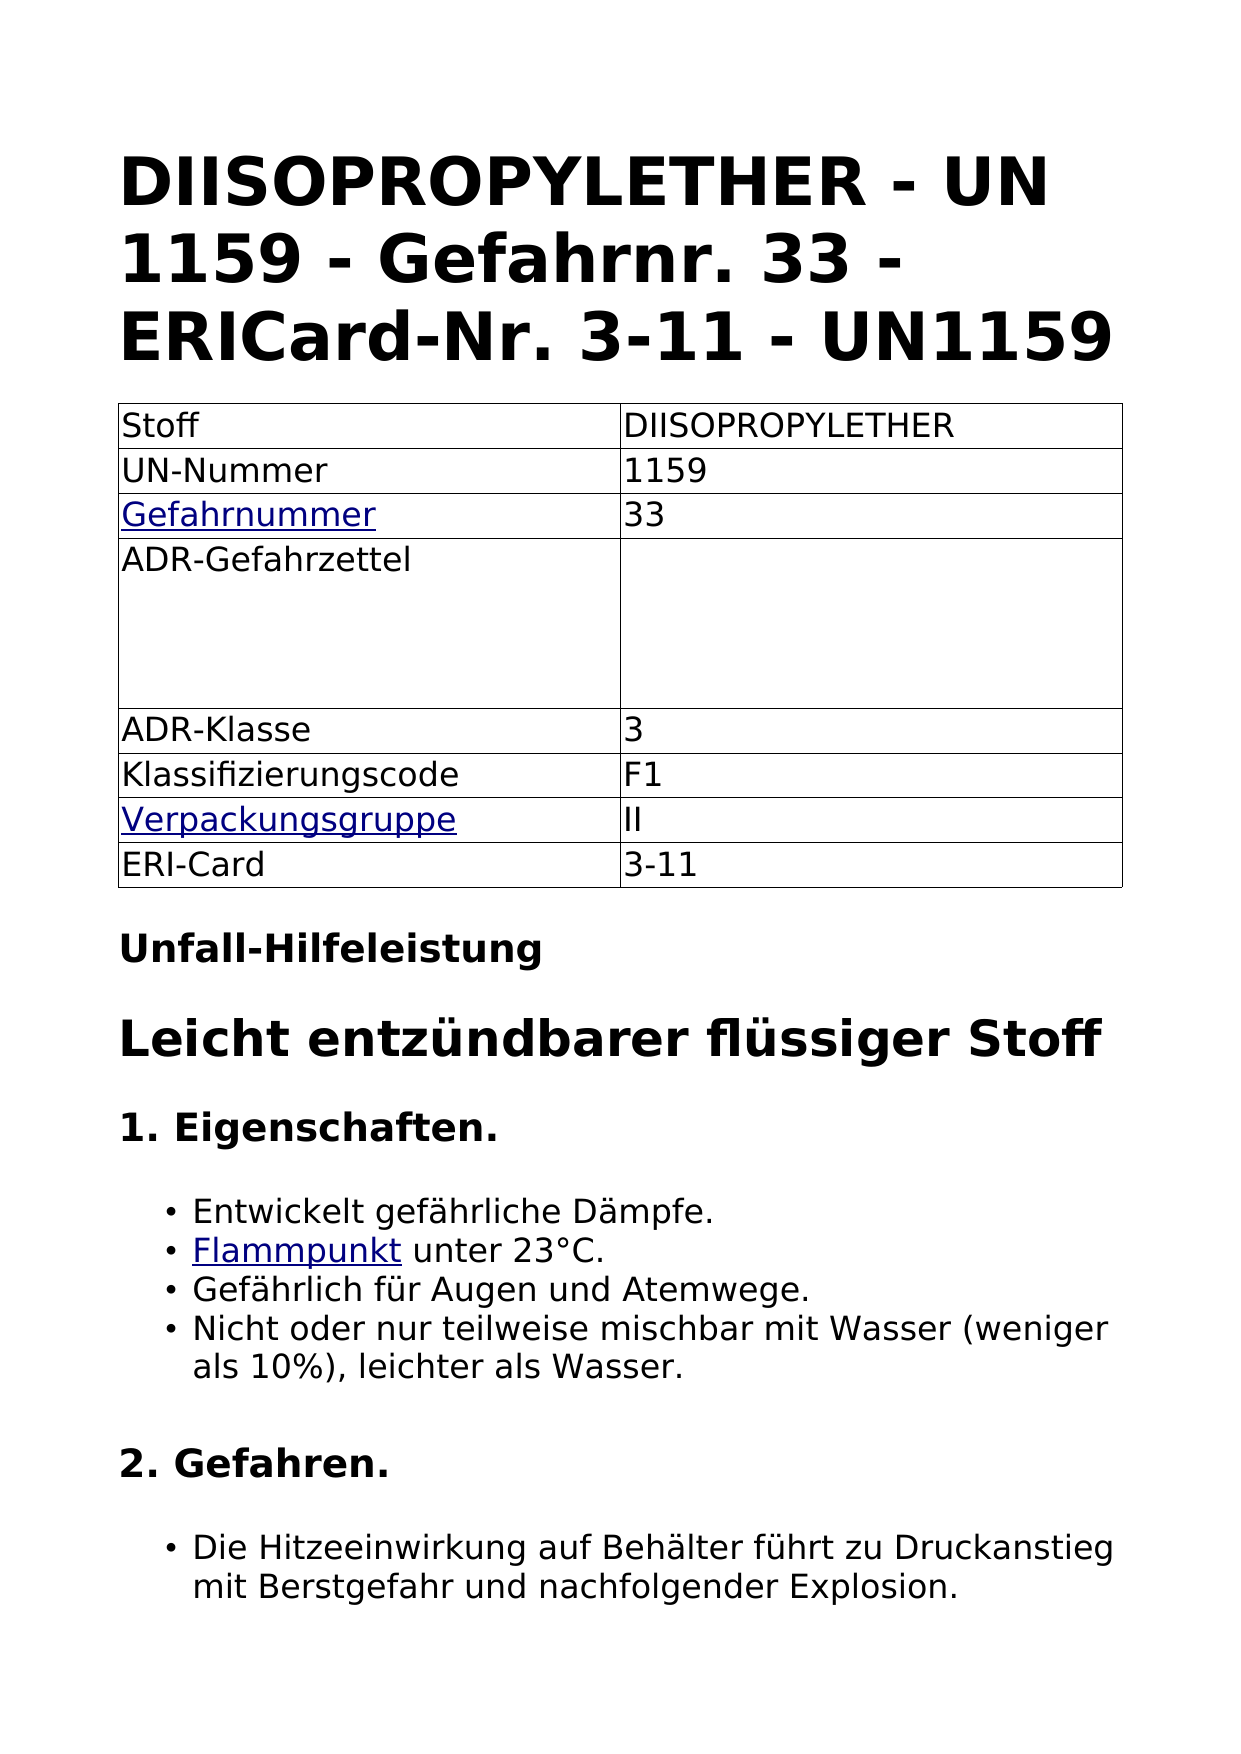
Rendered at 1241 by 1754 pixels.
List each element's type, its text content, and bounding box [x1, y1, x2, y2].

table_cell II [621, 798, 1122, 842]
table_cell ADR-Gefahrzettel [119, 539, 620, 708]
table_cell Gefahrnummer [119, 494, 620, 538]
table_cell 3 [621, 709, 1122, 752]
subtitle DIISOPROPYLETHER - UN 1159 - Gefahrnr. 33 - ERICard-Nr. 3-11 - UN1159 [118, 143, 1122, 376]
table_header DIISOPROPYLETHER [621, 404, 1122, 448]
list Die Hitzeeinwirkung auf Behälter führt zu Druckanstieg mit Berstgefahr und nachfolgender Explosion. [177, 1528, 1122, 1606]
subtitle Unfall-Hilfeleistung [118, 927, 1122, 972]
table_cell ERI-Card [119, 843, 620, 887]
table_cell Klassifizierungscode [119, 754, 620, 797]
table_cell [621, 539, 1122, 708]
table_cell Verpackungsgruppe [119, 798, 620, 842]
table_header Stoff [119, 404, 620, 448]
list Entwickelt gefährliche Dämpfe. [177, 1192, 1122, 1231]
table_cell UN-Nummer [119, 449, 620, 493]
table_cell ADR-Klasse [119, 709, 620, 752]
table_cell F1 [621, 754, 1122, 797]
subtitle Leicht entzündbarer flüssiger Stoff [118, 1009, 1122, 1068]
subtitle 2. Gefahren. [118, 1441, 1122, 1486]
list Gefährlich für Augen und Atemwege. [177, 1270, 1122, 1309]
table_cell 3-11 [621, 843, 1122, 887]
subtitle 1. Eigenschaften. [118, 1105, 1122, 1150]
table_cell 1159 [621, 449, 1122, 493]
list Flammpunkt unter 23°C. [177, 1231, 1122, 1270]
table_cell 33 [621, 494, 1122, 538]
list Nicht oder nur teilweise mischbar mit Wasser (weniger als 10%), leichter als Wasser. [177, 1309, 1122, 1387]
